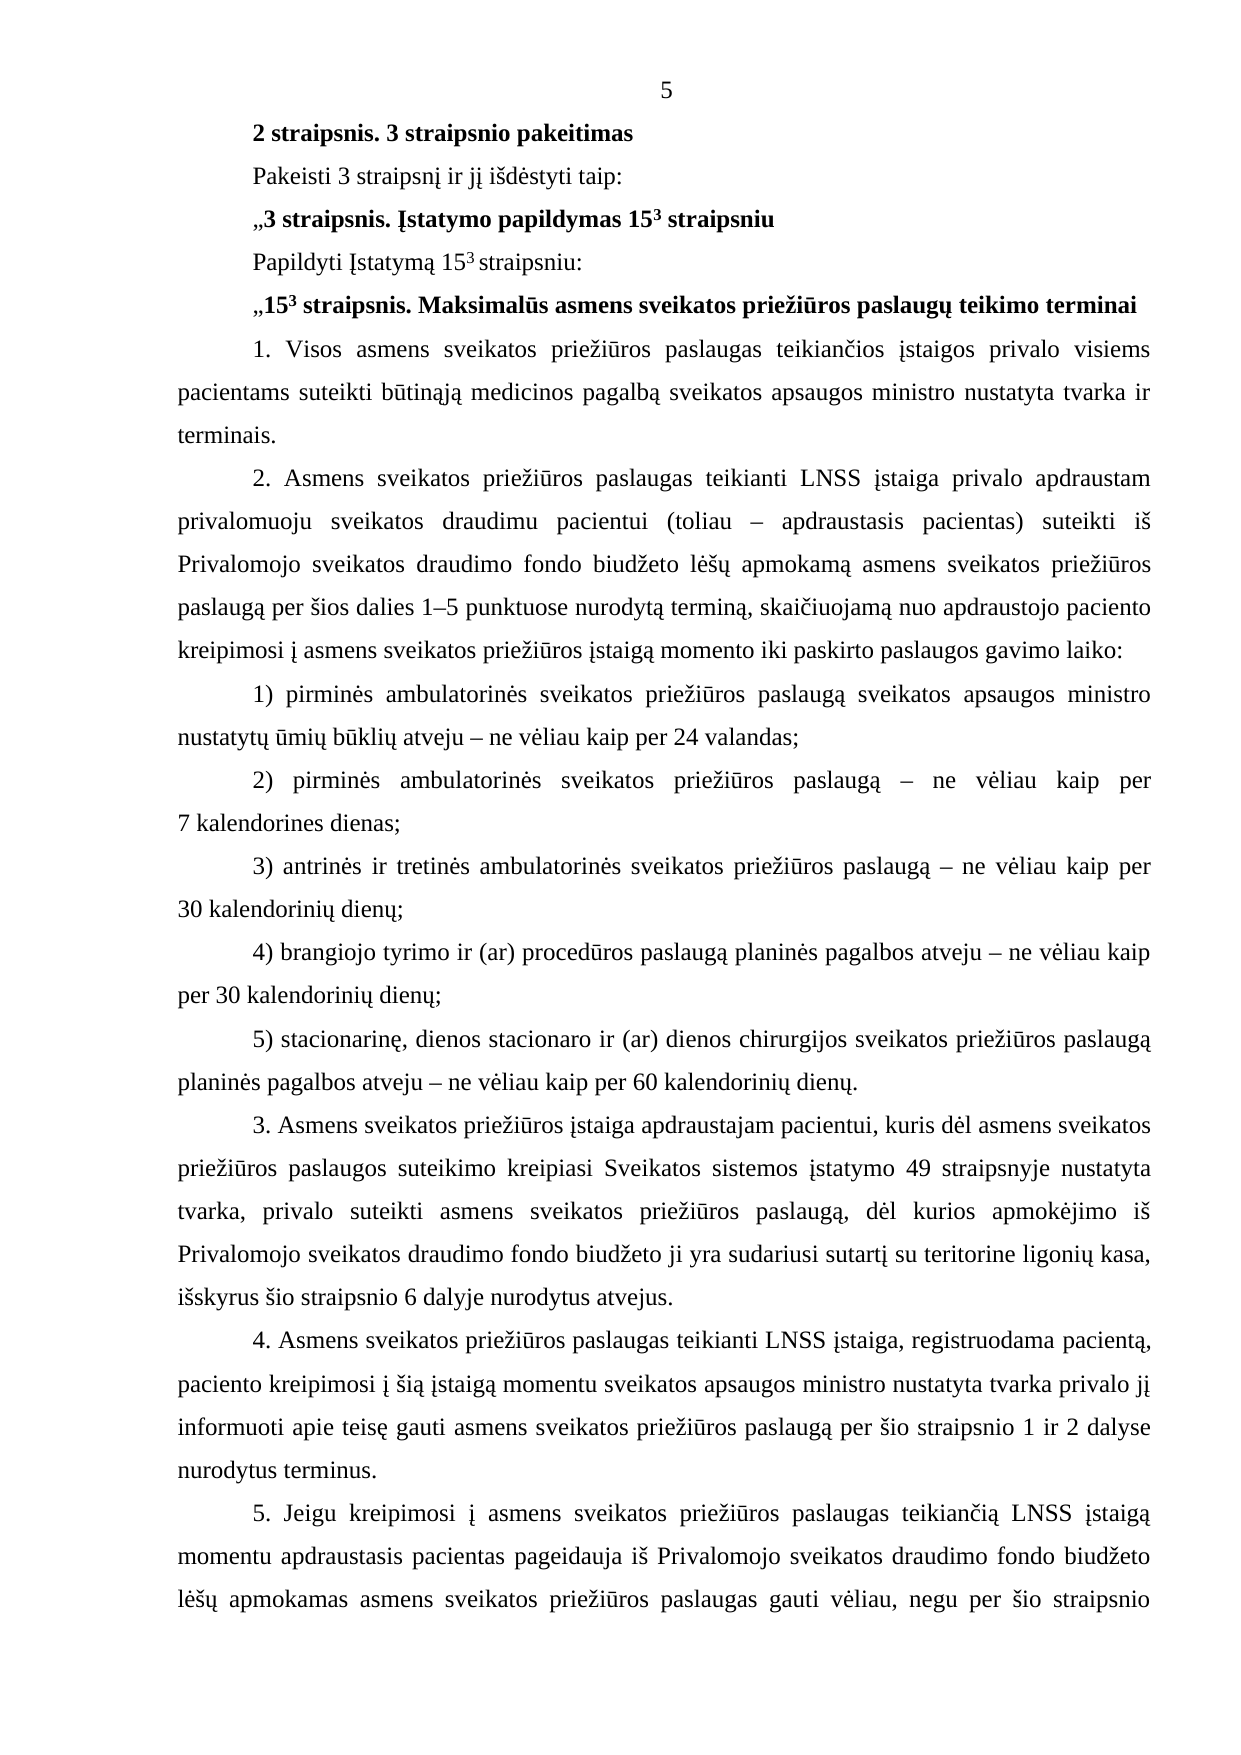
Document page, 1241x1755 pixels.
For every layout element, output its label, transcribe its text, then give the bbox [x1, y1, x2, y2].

text 2 straipsnis. 3 straipsnio pakeitimas [177, 118, 1152, 147]
text 5) stacionarinę, dienos stacionaro ir (ar) dienos chirurgijos sveikatos priežiūros paslaugą planinės pagalbos atveju – ne vėliau kaip per 60 kalendorinių dienų. [177, 1024, 1152, 1096]
text 1) pirminės ambulatorinės sveikatos priežiūros paslaugą sveikatos apsaugos ministro nustatytų ūmių būklių atveju – ne vėliau kaip per 24 valandas; [177, 679, 1152, 751]
text 2. Asmens sveikatos priežiūros paslaugas teikianti LNSS įstaiga privalo apdraustam privalomuoju sveikatos draudimu pacientui (toliau – apdraustasis pacientas) suteikti iš Privalomojo sveikatos draudimo fondo biudžeto lėšų apmokamą asmens sveikatos priežiūros paslaugą per šios dalies 1–5 punktuose nurodytą terminą, skaičiuojamą nuo apdraustojo paciento kreipimosi į asmens sveikatos priežiūros įstaigą momento iki paskirto paslaugos gavimo laiko: [177, 463, 1152, 664]
text 3. Asmens sveikatos priežiūros įstaiga apdraustajam pacientui, kuris dėl asmens sveikatos priežiūros paslaugos suteikimo kreipiasi Sveikatos sistemos įstatymo 49 straipsnyje nustatyta tvarka, privalo suteikti asmens sveikatos priežiūros paslaugą, dėl kurios apmokėjimo iš Privalomojo sveikatos draudimo fondo biudžeto ji yra sudariusi sutartį su teritorine ligonių kasa, išskyrus šio straipsnio 6 dalyje nurodytus atvejus. [177, 1110, 1152, 1311]
text 1. Visos asmens sveikatos priežiūros paslaugas teikiančios įstaigos privalo visiems pacientams suteikti būtinąją medicinos pagalbą sveikatos apsaugos ministro nustatyta tvarka ir terminais. [177, 334, 1152, 449]
text 2) pirminės ambulatorinės sveikatos priežiūros paslaugą – ne vėliau kaip per 7 kalendorines dienas; [177, 765, 1152, 837]
text 3) antrinės ir tretinės ambulatorinės sveikatos priežiūros paslaugą – ne vėliau kaip per 30 kalendorinių dienų; [177, 851, 1152, 923]
text 5. Jeigu kreipimosi į asmens sveikatos priežiūros paslaugas teikiančią LNSS įstaigą momentu apdraustasis pacientas pageidauja iš Privalomojo sveikatos draudimo fondo biudžeto lėšų apmokamas asmens sveikatos priežiūros paslaugas gauti vėliau, negu per šio straipsnio [177, 1498, 1152, 1613]
text Pakeisti 3 straipsnį ir jį išdėstyti taip: [177, 161, 1152, 190]
text „153 straipsnis. Maksimalūs asmens sveikatos priežiūros paslaugų teikimo terminai [177, 291, 1152, 319]
text „3 straipsnis. Įstatymo papildymas 153 straipsniu [177, 204, 1152, 233]
text Papildyti Įstatymą 153 straipsniu: [177, 247, 1152, 276]
text 4) brangiojo tyrimo ir (ar) procedūros paslaugą planinės pagalbos atveju – ne vėliau kaip per 30 kalendorinių dienų; [177, 937, 1152, 1009]
text 4. Asmens sveikatos priežiūros paslaugas teikianti LNSS įstaiga, registruodama pacientą, paciento kreipimosi į šią įstaigą momentu sveikatos apsaugos ministro nustatyta tvarka privalo jį informuoti apie teisę gauti asmens sveikatos priežiūros paslaugą per šio straipsnio 1 ir 2 dalyse nurodytus terminus. [177, 1326, 1152, 1484]
